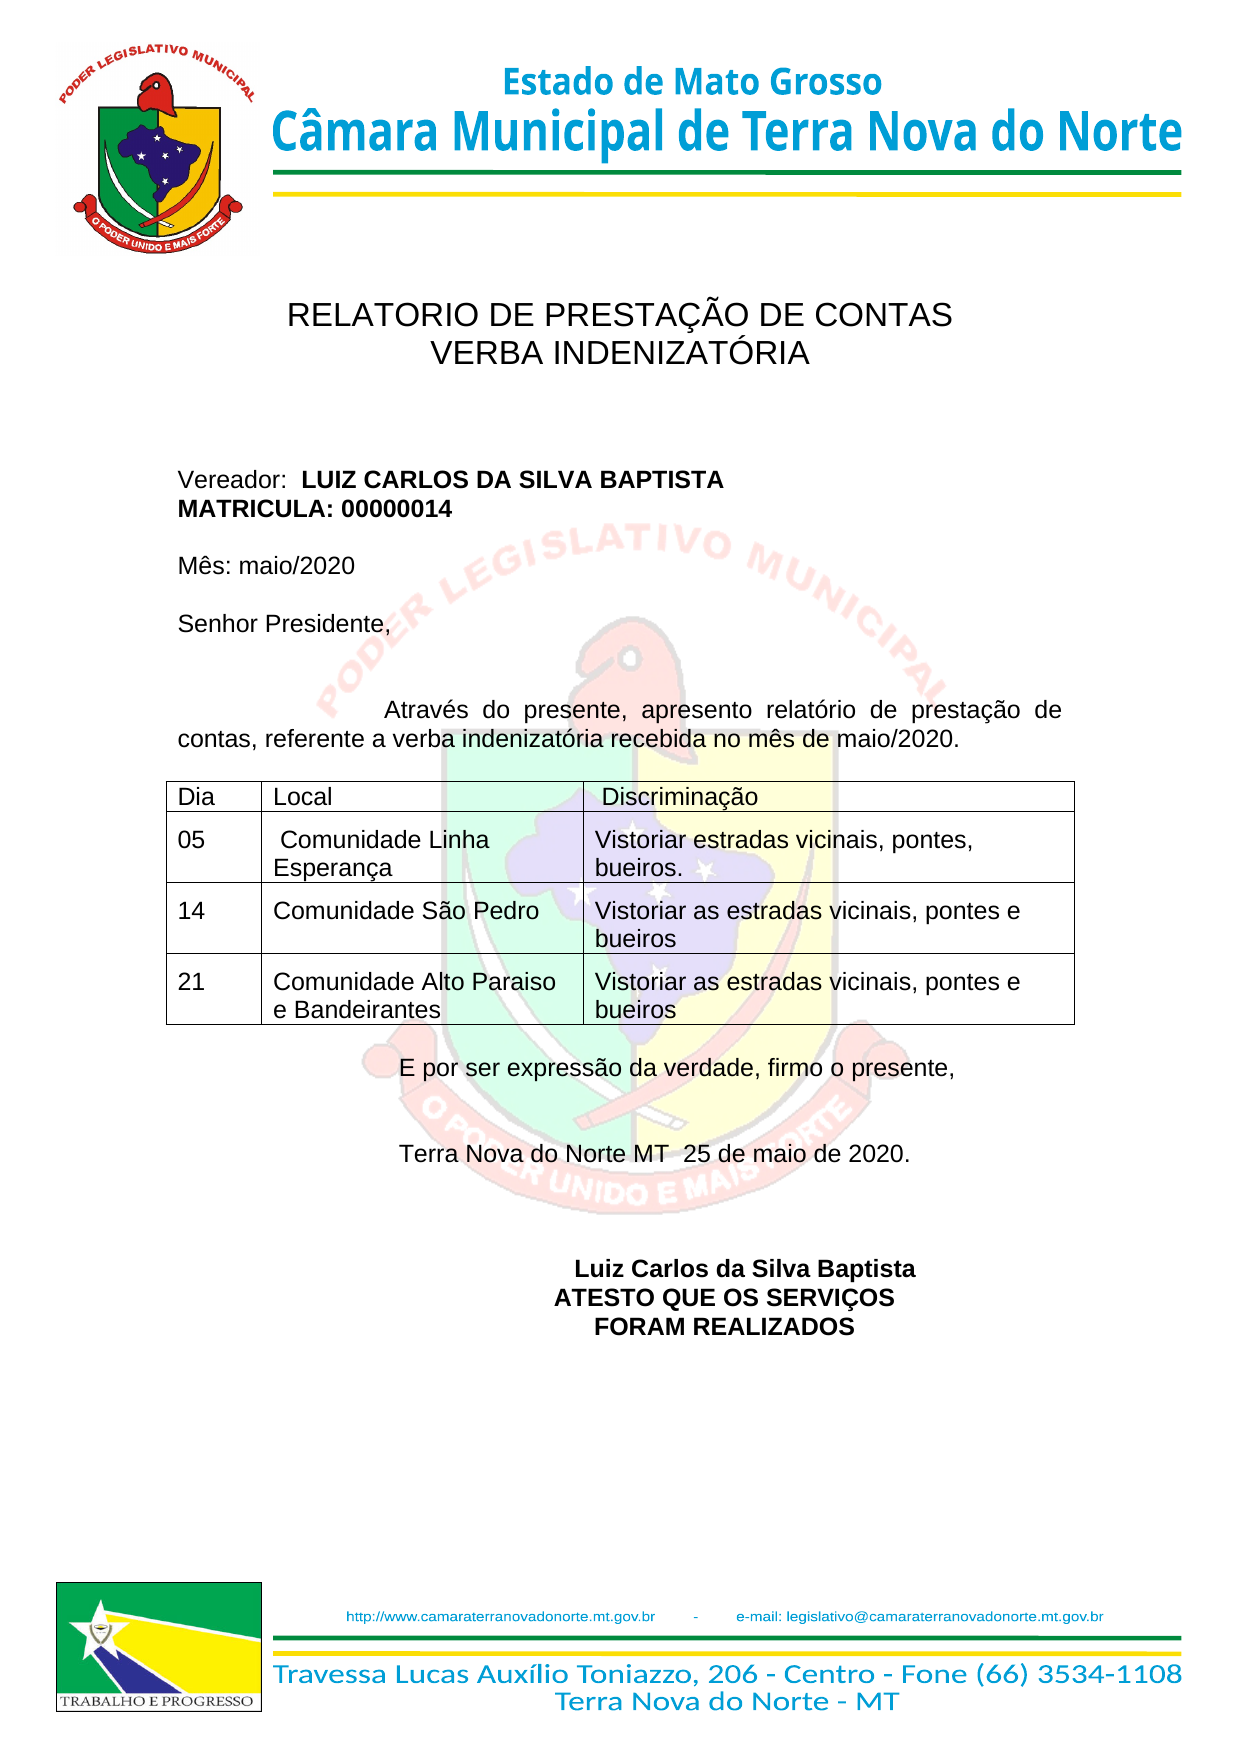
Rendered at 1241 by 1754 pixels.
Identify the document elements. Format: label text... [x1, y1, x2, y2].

text Mês: maio/2020 [966, 551, 1063, 580]
table_header Local [262, 782, 303, 811]
text Através do presente, apresento relatório de prestação de contas, referente a verba indenizatória recebida no mês de maio/2020. [966, 695, 1063, 752]
table_cell 21 [167, 954, 261, 1024]
text Luiz Carlos da Silva Baptista [177, 1254, 1063, 1283]
text Senhor Presidente, [177, 609, 303, 637]
table_cell Comunidade Linha Esperança [262, 812, 303, 882]
table_header Discriminação [966, 782, 1074, 811]
text Senhor Presidente, [966, 609, 1063, 637]
text ATESTO QUE OS SERVIÇOS [236, 1283, 1122, 1312]
table_header Dia [167, 782, 261, 811]
table_cell Vistoriar estradas vicinais, pontes, bueiros. [966, 812, 1074, 882]
text VERBA INDENIZATÓRIA [177, 333, 1063, 371]
picture [860, 1611, 868, 1623]
text Mês: maio/2020 [177, 551, 303, 580]
picture [57, 1583, 261, 1711]
picture [55, 42, 260, 256]
text Terra Nova do Norte MT 25 de maio de 2020. [177, 1139, 303, 1168]
text FORAM REALIZADOS [236, 1312, 1122, 1341]
table_cell 05 [167, 812, 261, 882]
text E por ser expressão da verdade, firmo o presente, [966, 1053, 1063, 1082]
table_cell Vistoriar as estradas vicinais, pontes e bueiros [966, 883, 1074, 953]
text Através do presente, apresento relatório de prestação de contas, referente a verba indenizatória recebida no mês de maio/2020. [177, 695, 303, 752]
text MATRICULA: 00000014 [177, 494, 1063, 522]
text Vereador: LUIZ CARLOS DA SILVA BAPTISTA [177, 465, 1063, 494]
text E por ser expressão da verdade, firmo o presente, [177, 1053, 303, 1082]
table_cell Vistoriar as estradas vicinais, pontes e bueiros [966, 954, 1074, 1024]
table_cell Comunidade São Pedro [262, 883, 303, 953]
text Terra Nova do Norte MT 25 de maio de 2020. [966, 1139, 1063, 1168]
table_cell Comunidade Alto Paraiso e Bandeirantes [262, 954, 303, 1024]
text RELATORIO DE PRESTAÇÃO DE CONTAS [177, 294, 1063, 333]
table_cell 14 [167, 883, 261, 953]
